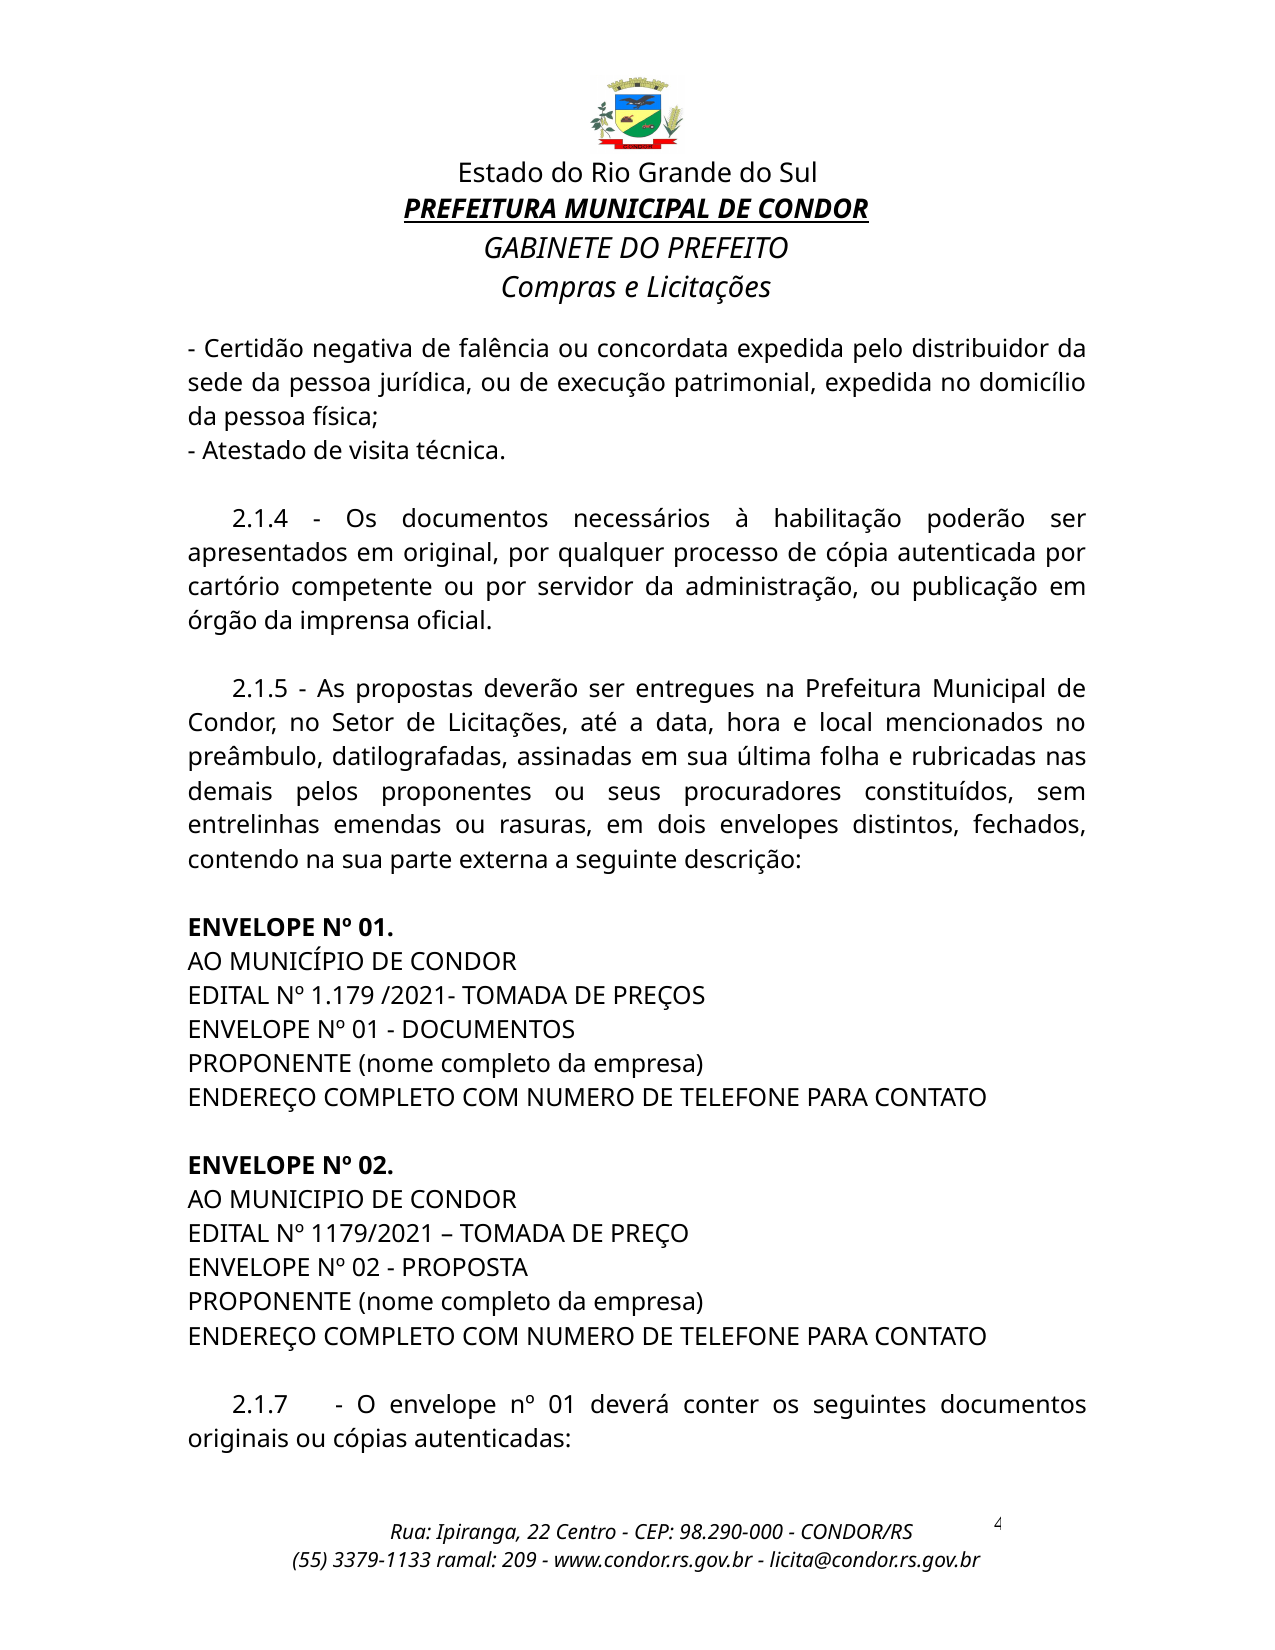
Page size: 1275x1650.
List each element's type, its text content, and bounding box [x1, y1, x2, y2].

text ENVELOPE Nº 01 - DOCUMENTOS [187, 1012, 1087, 1046]
text ENVELOPE Nº 01. [187, 909, 1087, 943]
list - O envelope nº 01 deverá conter os seguintes documentos originais ou cópias autenticadas: [187, 1386, 1087, 1454]
text AO MUNICIPIO DE CONDOR [187, 1182, 1087, 1216]
text - Atestado de visita técnica. [187, 432, 1087, 467]
text AO MUNICÍPIO DE CONDOR [187, 943, 1087, 977]
text - Certidão negativa de falência ou concordata expedida pelo distribuidor da sede da pessoa jurídica, ou de execução patrimonial, expedida no domicílio da pessoa física; [187, 330, 1087, 432]
text 2.1.5 - As propostas deverão ser entregues na Prefeitura Municipal de Condor, no Setor de Licitações, até a data, hora e local mencionados no preâmbulo, datilografadas, assinadas em sua última folha e rubricadas nas demais pelos proponentes ou seus procuradores constituídos, sem entrelinhas emendas ou rasuras, em dois envelopes distintos, fechados, contendo na sua parte externa a seguinte descrição: [187, 671, 1087, 875]
text 2.1.4 - Os documentos necessários à habilitação poderão ser apresentados em original, por qualquer processo de cópia autenticada por cartório competente ou por servidor da administração, ou publicação em órgão da imprensa oficial. [187, 501, 1087, 637]
text ENDEREÇO COMPLETO COM NUMERO DE TELEFONE PARA CONTATO [187, 1318, 1087, 1352]
text PROPONENTE (nome completo da empresa) [187, 1284, 1087, 1318]
text ENVELOPE Nº 02. [187, 1148, 1087, 1182]
text PROPONENTE (nome completo da empresa) [187, 1046, 1087, 1080]
text EDITAL Nº 1.179 /2021- TOMADA DE PREÇOS [187, 977, 1087, 1012]
text ENVELOPE Nº 02 - PROPOSTA [187, 1250, 1087, 1284]
text ENDEREÇO COMPLETO COM NUMERO DE TELEFONE PARA CONTATO [187, 1080, 1087, 1114]
text EDITAL Nº 1179/2021 – TOMADA DE PREÇO [187, 1216, 1087, 1250]
